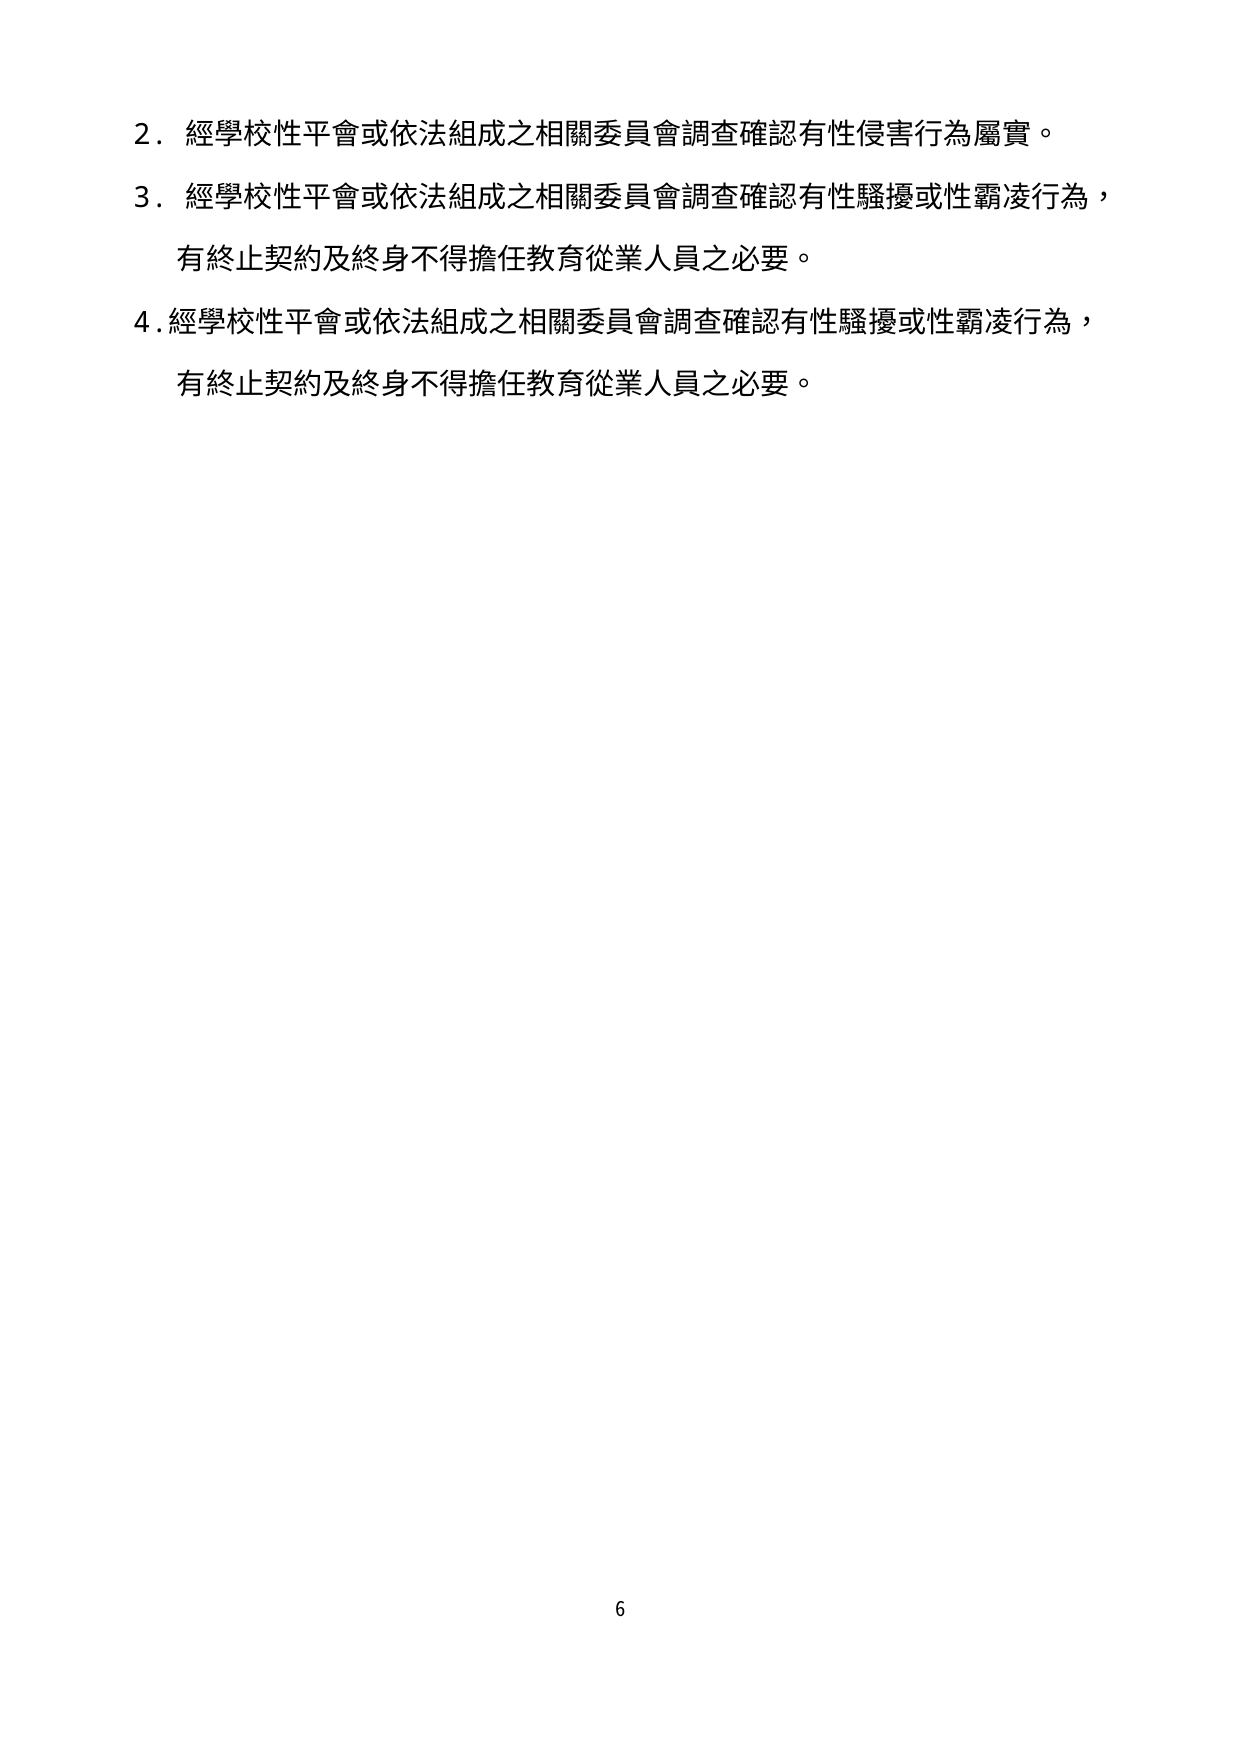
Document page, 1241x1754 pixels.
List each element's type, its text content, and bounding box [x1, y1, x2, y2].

text 2. 經學校性平會或依法組成之相關委員會調查確認有性侵害行為屬實。 [133, 90, 1122, 153]
text 3. 經學校性平會或依法組成之相關委員會調查確認有性騷擾或性霸凌行為，有終止契約及終身不得擔任教育從業人員之必要。 [133, 153, 1122, 278]
text 4.經學校性平會或依法組成之相關委員會調查確認有性騷擾或性霸凌行為，有終止契約及終身不得擔任教育從業人員之必要。 [133, 278, 1122, 403]
